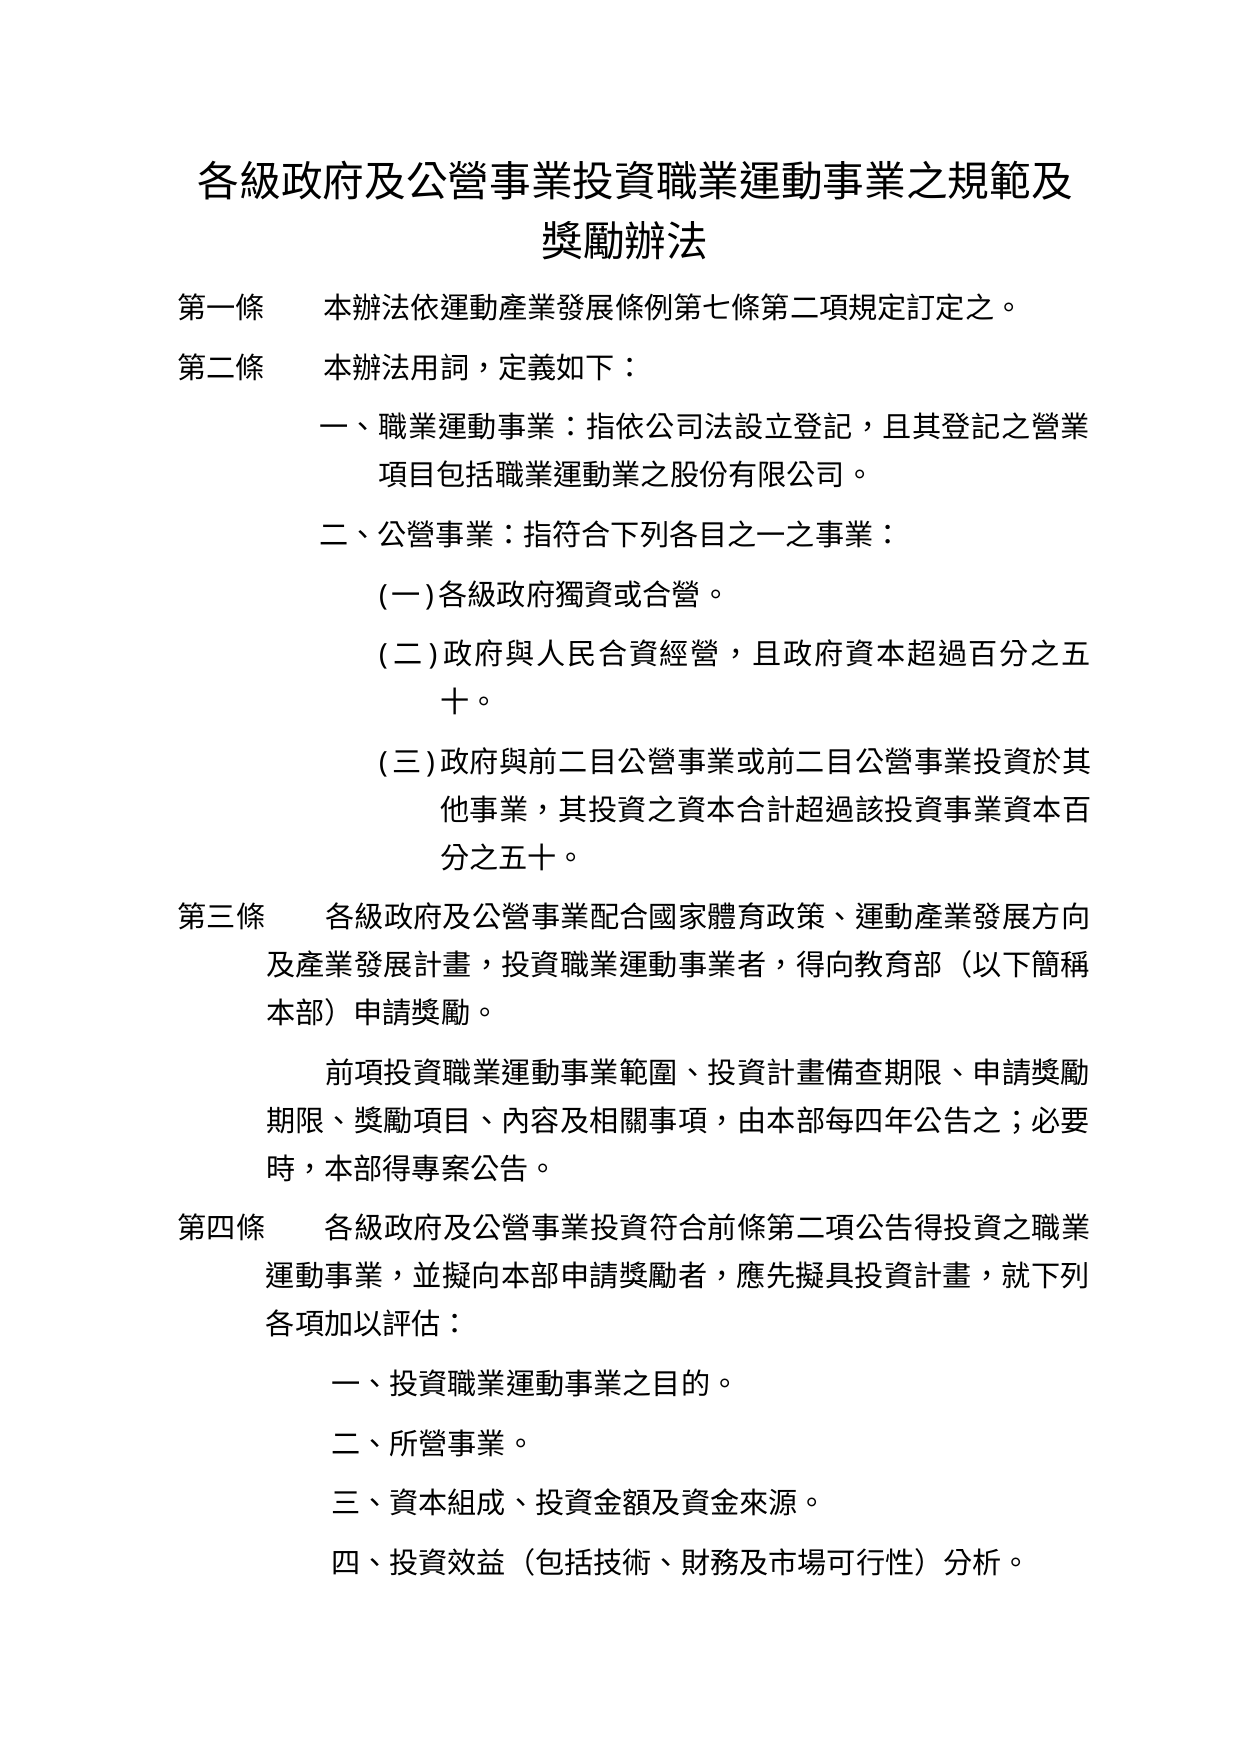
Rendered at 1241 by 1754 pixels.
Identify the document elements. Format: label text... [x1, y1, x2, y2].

text 二、所營事業。 [331, 1416, 1093, 1464]
text 各級政府及公營事業投資職業運動事業之規範及獎勵辦法 [177, 148, 1093, 268]
text (二)政府與人民合資經營，且政府資本超過百分之五十。 [374, 626, 1093, 722]
text 一、職業運動事業：指依公司法設立登記，且其登記之營業項目包括職業運動業之股份有限公司。 [319, 399, 1093, 495]
text 二、公營事業：指符合下列各目之一之事業： [319, 507, 1093, 555]
text 四、投資效益（包括技術、財務及市場可行性）分析。 [331, 1535, 1093, 1583]
text (一)各級政府獨資或合營。 [374, 567, 1093, 614]
text 第三條 各級政府及公營事業配合國家體育政策、運動產業發展方向及產業發展計畫，投資職業運動事業者，得向教育部（以下簡稱本部）申請獎勵。 [177, 889, 1093, 1033]
text 第二條 本辦法用詞，定義如下： [177, 340, 1093, 388]
text 一、投資職業運動事業之目的。 [331, 1356, 1093, 1404]
text 前項投資職業運動事業範圍、投資計畫備查期限、申請獎勵期限、獎勵項目、內容及相關事項，由本部每四年公告之；必要時，本部得專案公告。 [266, 1045, 1093, 1189]
text 第四條 各級政府及公營事業投資符合前條第二項公告得投資之職業運動事業，並擬向本部申請獎勵者，應先擬具投資計畫，就下列各項加以評估： [177, 1201, 1093, 1344]
text 第一條 本辦法依運動產業發展條例第七條第二項規定訂定之。 [177, 280, 1093, 328]
text 三、資本組成、投資金額及資金來源。 [331, 1475, 1093, 1523]
text (三)政府與前二目公營事業或前二目公營事業投資於其他事業，其投資之資本合計超過該投資事業資本百分之五十。 [374, 734, 1093, 878]
